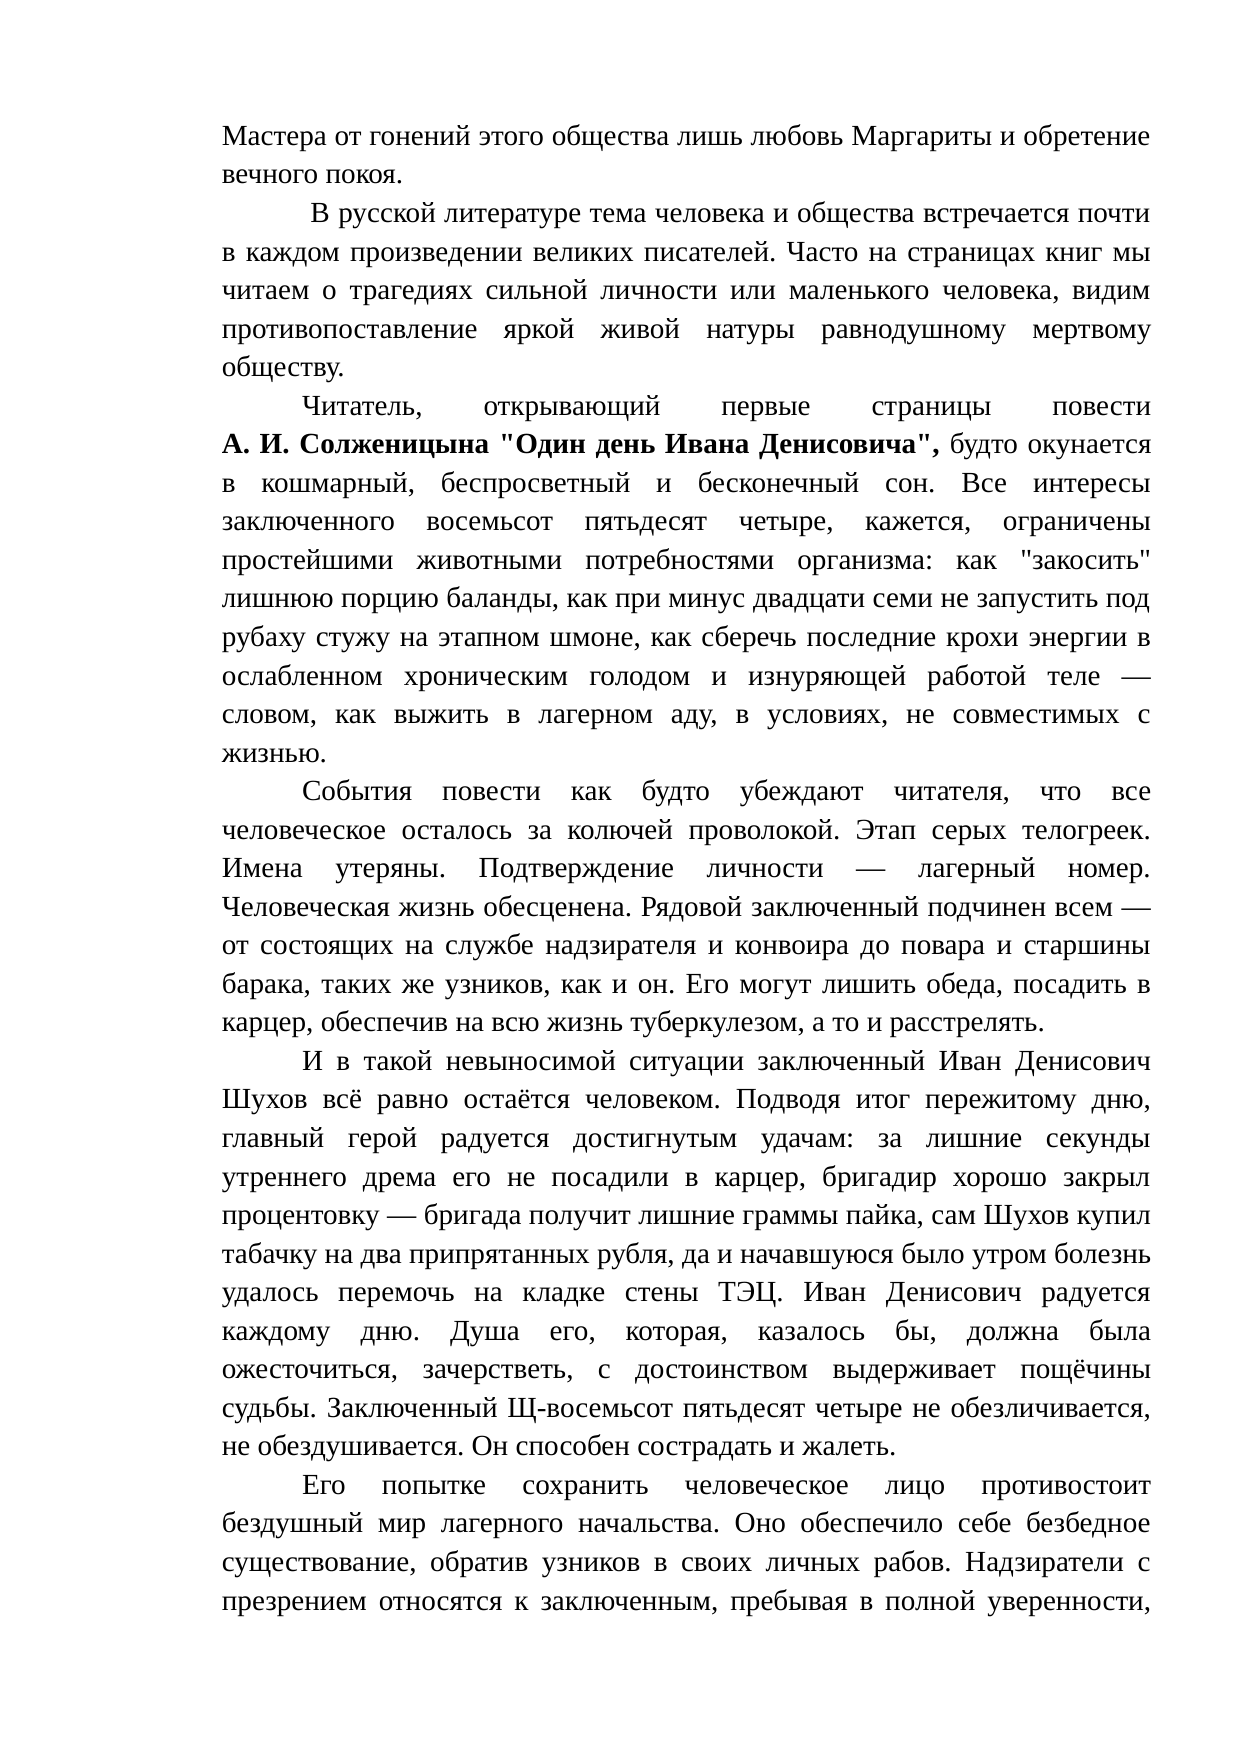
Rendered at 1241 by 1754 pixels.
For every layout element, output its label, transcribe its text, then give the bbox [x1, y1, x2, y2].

text В русской литературе тема человека и общества встречается почти в каждом произведении великих писателей. Часто на страницах книг мы читаем о трагедиях сильной личности или маленького человека, видим противопоставление яркой живой натуры равнодушному мертвому обществу. [222, 195, 1152, 383]
text События повести как будто убеждают читателя, что все человеческое осталось за колючей проволокой. Этап серых телогреек. Имена утеряны. Подтверждение личности — лагерный номер. Человеческая жизнь обесценена. Рядовой заключенный подчинен всем — от состоящих на службе надзирателя и конвоира до повара и старшины барака, таких же узников, как и он. Его могут лишить обеда, посадить в карцер, обеспечив на всю жизнь туберкулезом, а то и расстрелять. [222, 773, 1152, 1038]
text Его попытке сохранить человеческое лицо противостоит бездушный мир лагерного начальства. Оно обеспечило себе безбедное существование, обратив узников в своих личных рабов. Надзиратели с презрением относятся к заключенным, пребывая в полной уверенности, [222, 1467, 1152, 1616]
text И в такой невыносимой ситуации заключенный Иван Денисович Шухов всё равно остаётся человеком. Подводя итог пережитому дню, главный герой радуется достигнутым удачам: за лишние секунды утреннего дрема его не посадили в карцер, бригадир хорошо закрыл процентовку — бригада получит лишние граммы пайка, сам Шухов купил табачку на два припрятанных рубля, да и начавшуюся было утром болезнь удалось перемочь на кладке стены ТЭЦ. Иван Денисович радуется каждому дню. Душа его, которая, казалось бы, должна была ожесточиться, зачерстветь, с достоинством выдерживает пощёчины судьбы. Заключенный Щ-восемьсот пятьдесят четыре не обезличивается, не обездушивается. Он способен сострадать и жалеть. [222, 1043, 1152, 1462]
text Мастера от гонений этого общества лишь любовь Маргариты и обретение вечного покоя. [222, 118, 1152, 190]
text Читатель, открывающий первые страницы повести А. И. Солженицына "Один день Ивана Денисовича", будто окунается в кошмарный, беспросветный и бесконечный сон. Все интересы заключенного восемьсот пятьдесят четыре, кажется, ограничены простейшими животными потребностями организма: как "закосить" лишнюю порцию баланды, как при минус двадцати семи не запустить под рубаху стужу на этапном шмоне, как сберечь последние крохи энергии в ослабленном хроническим голодом и изнуряющей работой теле — словом, как выжить в лагерном аду, в условиях, не совместимых с жизнью. [222, 388, 1152, 768]
